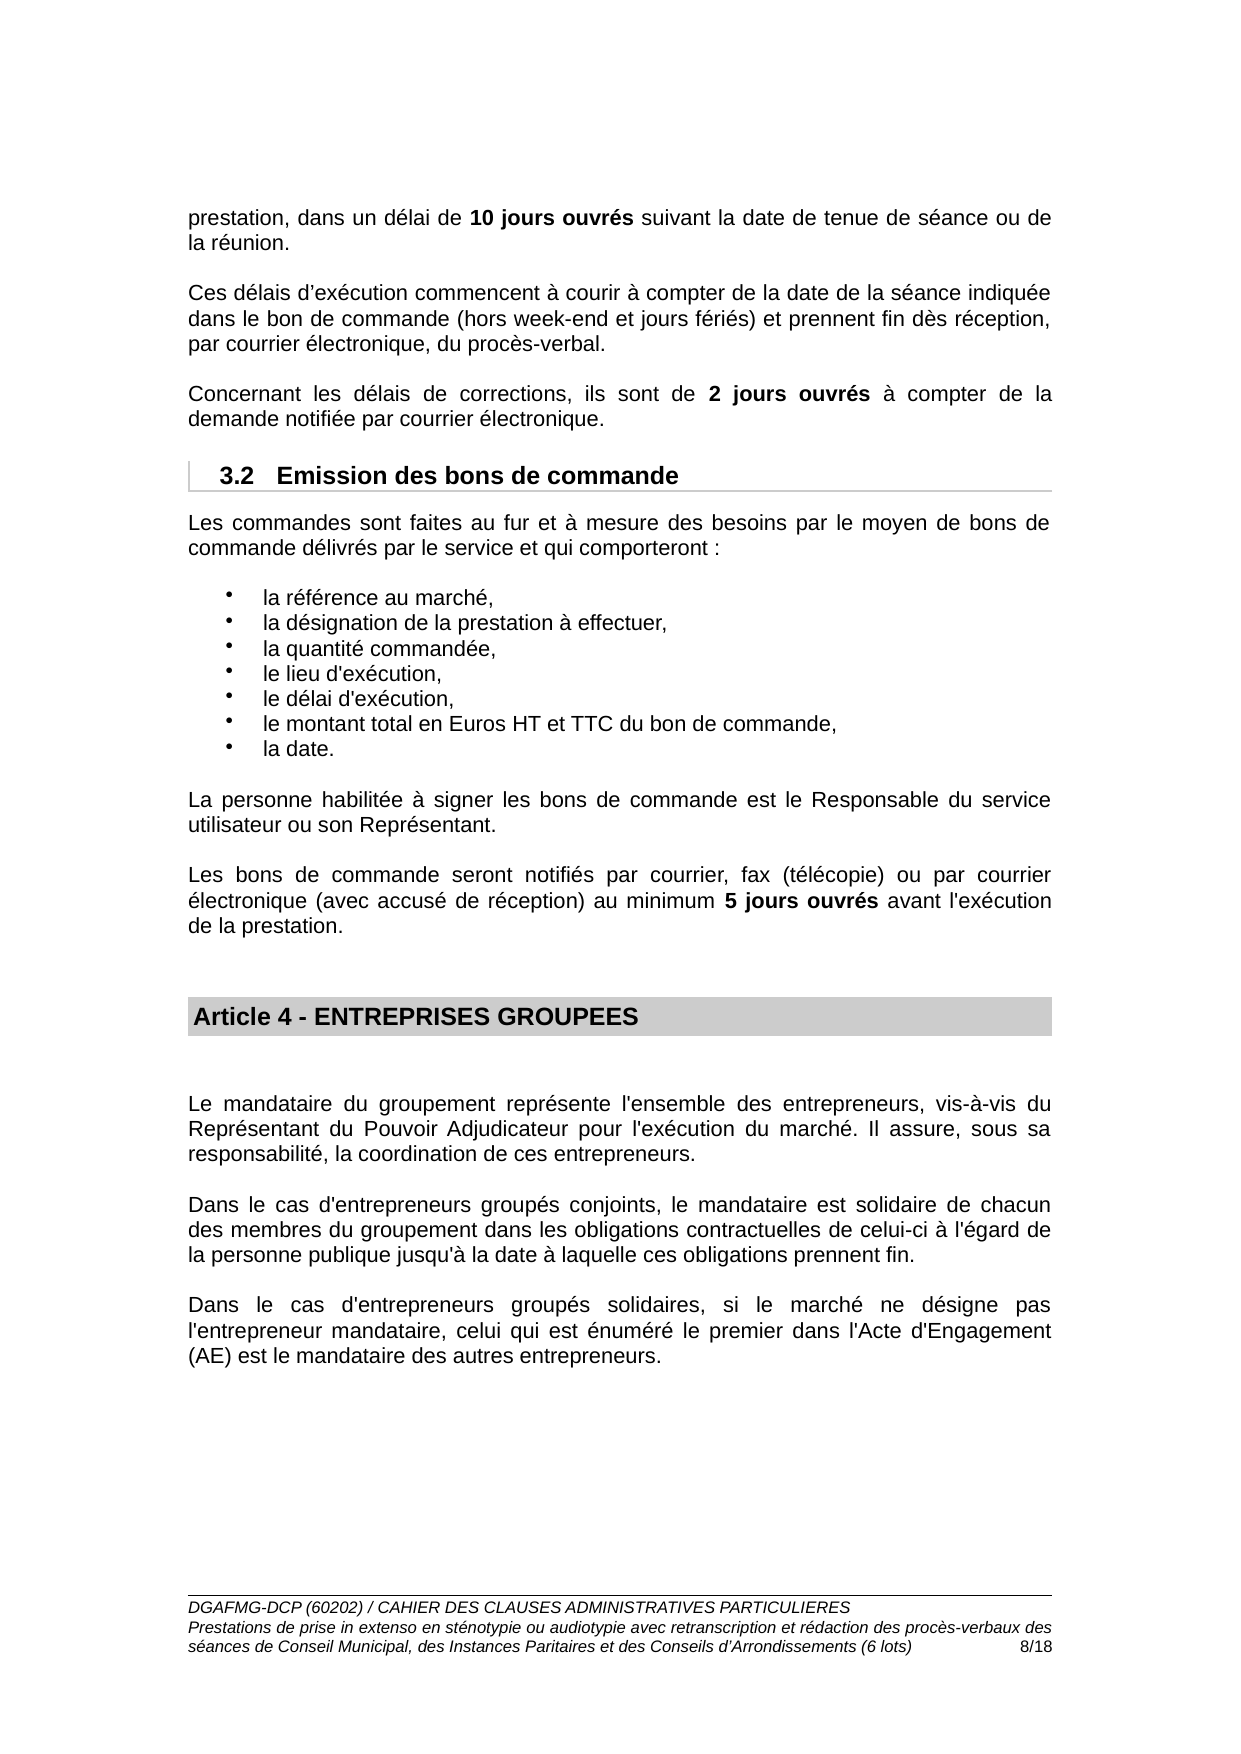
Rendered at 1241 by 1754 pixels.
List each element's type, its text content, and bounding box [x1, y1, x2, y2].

subtitle Emission des bons de commande [190, 461, 1052, 490]
text Ces délais d’exécution commencent à courir à compter de la date de la séance indiquée dans le bon de commande (hors week-end et jours fériés) et prennent fin dès réception, par courrier électronique, du procès-verbal. [188, 280, 1052, 356]
list la quantité commandée, [225, 636, 1052, 661]
list la désignation de la prestation à effectuer, [225, 610, 1052, 636]
text Dans le cas d'entrepreneurs groupés conjoints, le mandataire est solidaire de chacun des membres du groupement dans les obligations contractuelles de celui-ci à l'égard de la personne publique jusqu'à la date à laquelle ces obligations prennent fin. [188, 1192, 1052, 1267]
list le délai d'exécution, [225, 686, 1052, 711]
list le montant total en Euros HT et TTC du bon de commande, [225, 711, 1052, 736]
text Les bons de commande seront notifiés par courrier, fax (télécopie) ou par courrier électronique (avec accusé de réception) au minimum 5 jours ouvrés avant l'exécution de la prestation. [188, 862, 1052, 938]
text prestation, dans un délai de 10 jours ouvrés suivant la date de tenue de séance ou de la réunion. [188, 204, 1052, 255]
text Les commandes sont faites au fur et à mesure des besoins par le moyen de bons de commande délivrés par le service et qui comporteront : [188, 509, 1052, 560]
text Dans le cas d'entrepreneurs groupés solidaires, si le marché ne désigne pas l'entrepreneur mandataire, celui qui est énuméré le premier dans l'Acte d'Engagement (AE) est le mandataire des autres entrepreneurs. [188, 1292, 1052, 1368]
subtitle ENTREPRISES GROUPEES [190, 999, 1050, 1034]
text Concernant les délais de corrections, ils sont de 2 jours ouvrés à compter de la demande notifiée par courrier électronique. [188, 381, 1052, 431]
text La personne habilitée à signer les bons de commande est le Responsable du service utilisateur ou son Représentant. [188, 787, 1052, 837]
list la référence au marché, [225, 585, 1052, 610]
list le lieu d'exécution, [225, 661, 1052, 686]
text Le mandataire du groupement représente l'ensemble des entrepreneurs, vis-à-vis du Représentant du Pouvoir Adjudicateur pour l'exécution du marché. Il assure, sous sa responsabilité, la coordination de ces entrepreneurs. [188, 1091, 1052, 1166]
list la date. [225, 736, 1052, 762]
